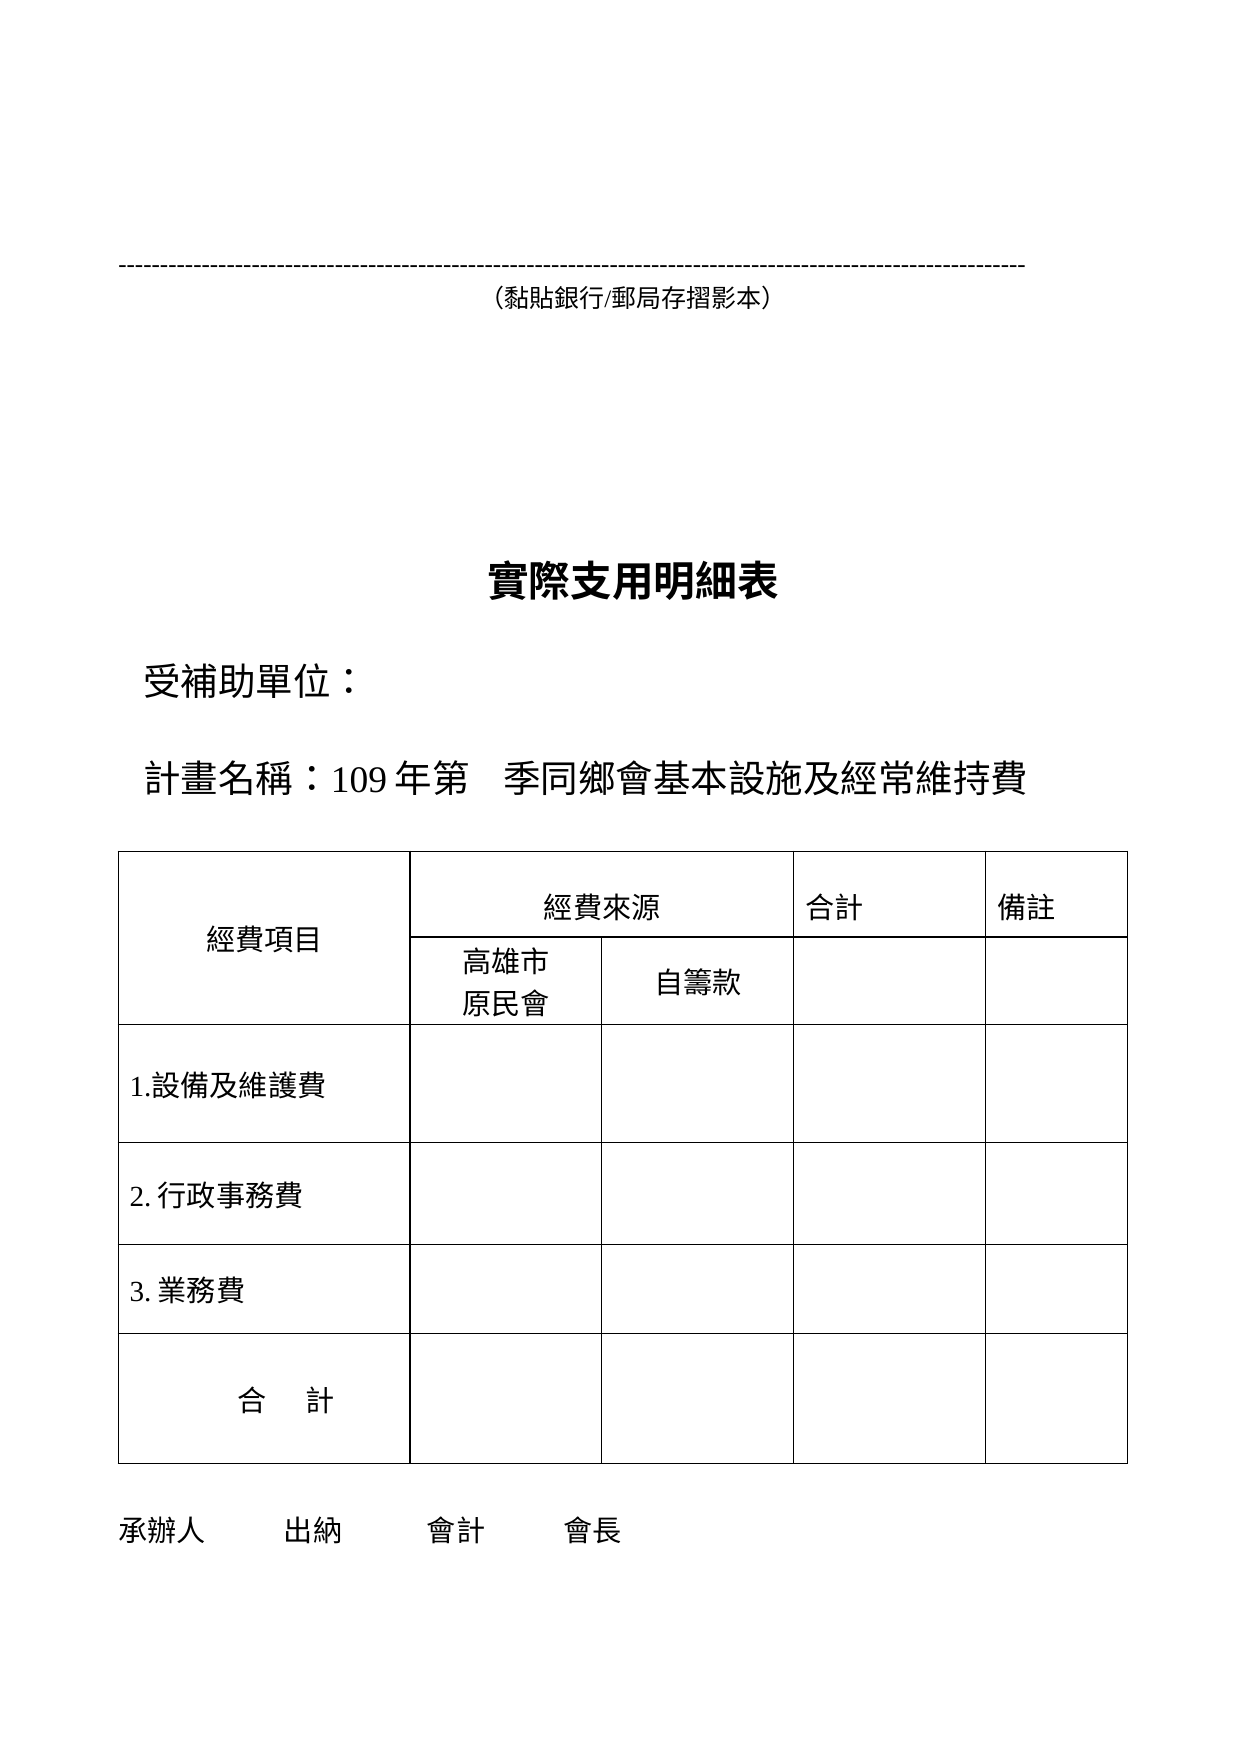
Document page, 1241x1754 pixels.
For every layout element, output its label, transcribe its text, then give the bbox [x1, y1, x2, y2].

table_cell 2. 行政事務費 [119, 1143, 409, 1244]
table_header 合計 [794, 852, 985, 936]
table_cell [794, 938, 985, 1023]
table_cell [602, 1334, 793, 1463]
table_cell 3. 業務費 [119, 1245, 409, 1333]
text 實際支用明細表 [118, 548, 1122, 609]
table_cell [794, 1143, 985, 1244]
text 承辦人 出納 會計 會長 [118, 1507, 1122, 1549]
table_cell [411, 1334, 601, 1463]
table_cell [986, 1143, 1127, 1244]
table_cell [411, 1025, 601, 1142]
table_cell [411, 1245, 601, 1333]
table_header 備註 [986, 852, 1127, 936]
table_cell [602, 1245, 793, 1333]
text 受補助單位： [118, 652, 1122, 706]
table_cell 合 計 [119, 1334, 409, 1463]
table_cell [986, 938, 1127, 1023]
text （黏貼銀行/郵局存摺影本） [118, 278, 1122, 314]
table_cell [794, 1245, 985, 1333]
table_header 經費項目 [119, 852, 409, 1023]
table_cell [986, 1025, 1127, 1142]
table_cell 自籌款 [602, 938, 793, 1023]
table_cell [986, 1245, 1127, 1333]
table_cell [602, 1143, 793, 1244]
table_cell [794, 1025, 985, 1142]
text 計畫名稱：109年第 季同鄉會基本設施及經常維持費 [118, 749, 1122, 803]
table_cell [411, 1143, 601, 1244]
table_cell 1.設備及維護費 [119, 1025, 409, 1142]
table_cell [986, 1334, 1127, 1463]
table_header 經費來源 [411, 852, 793, 936]
table_cell [602, 1025, 793, 1142]
table_cell 高雄市 原民會 [411, 938, 601, 1023]
table_cell [794, 1334, 985, 1463]
text ------------------------------------------------------------------------------------------------------------- [118, 249, 1122, 278]
